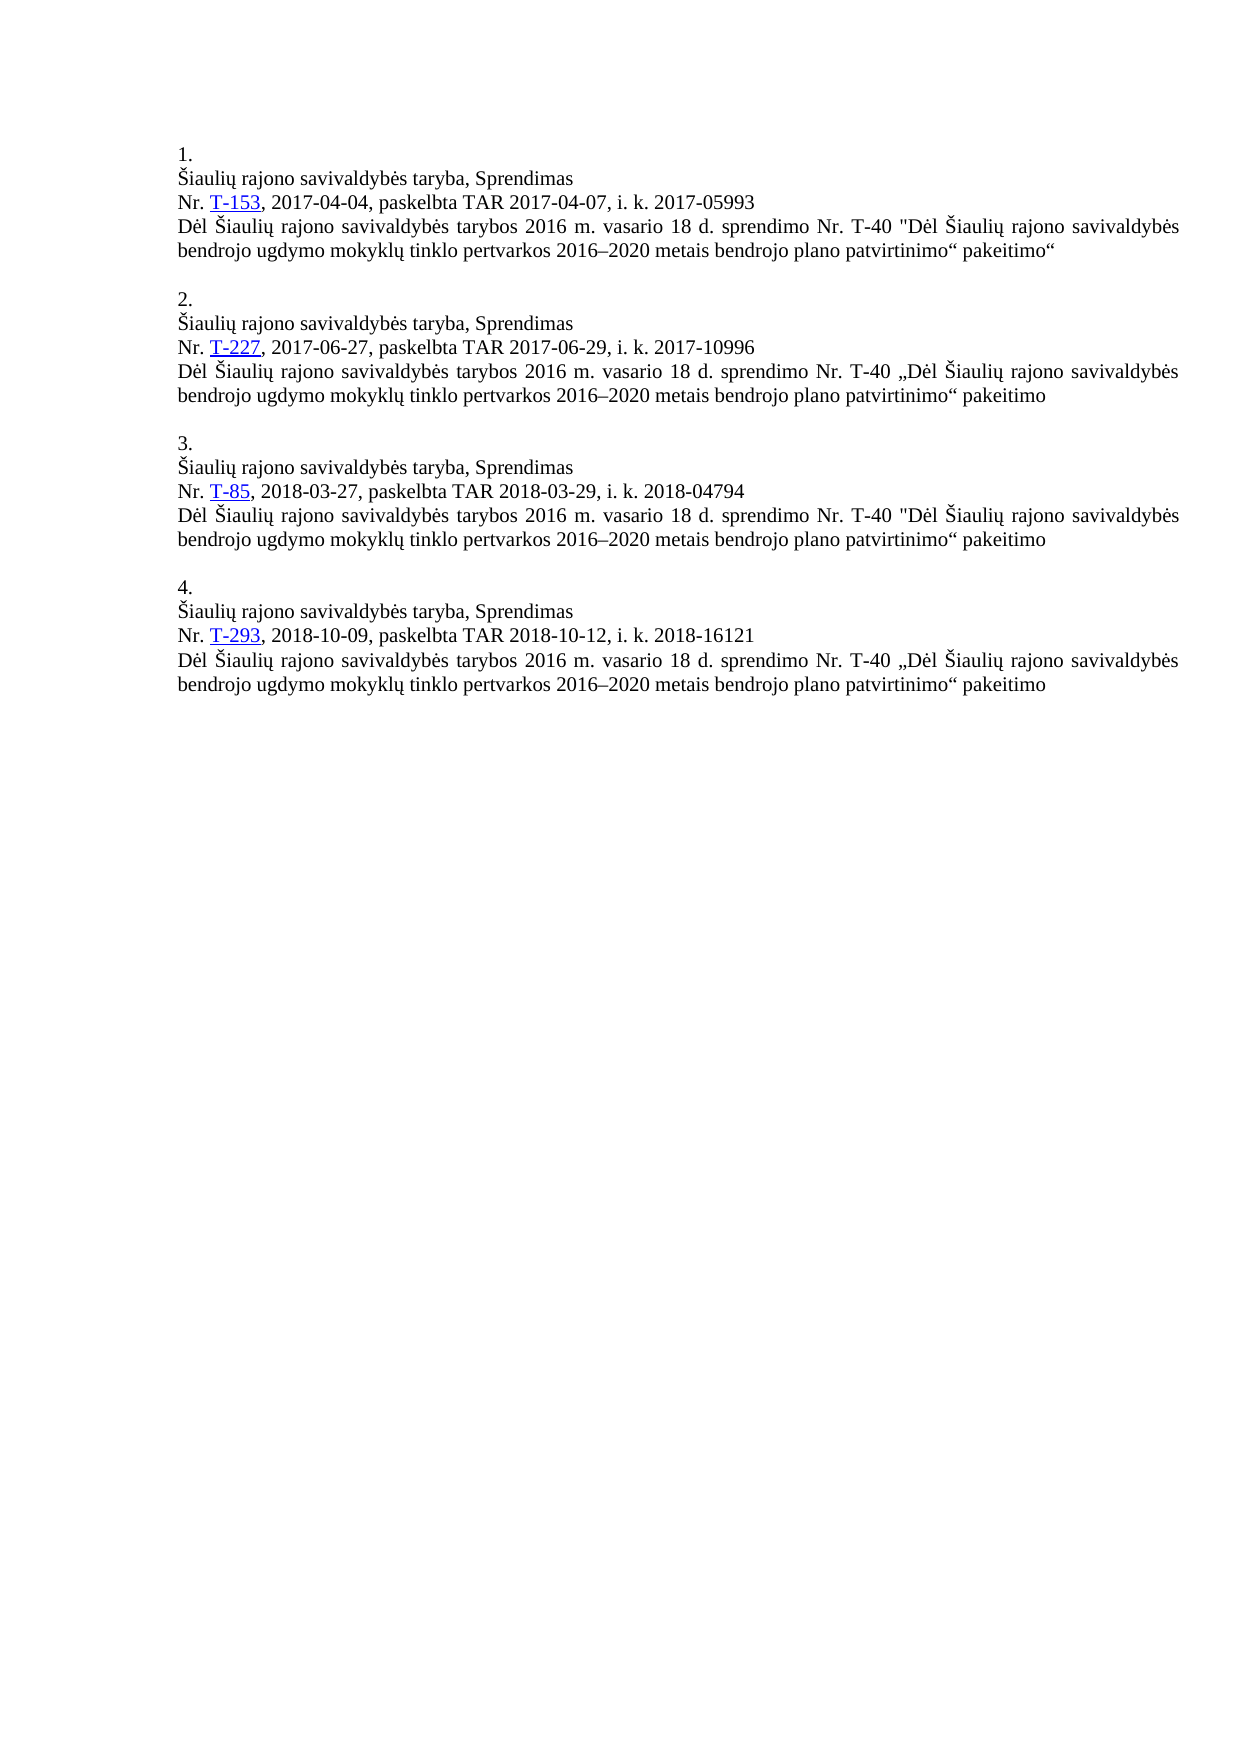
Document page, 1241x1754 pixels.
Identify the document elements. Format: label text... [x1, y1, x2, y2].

text Dėl Šiaulių rajono savivaldybės tarybos 2016 m. vasario 18 d. sprendimo Nr. T-40 „Dėl Šiaulių rajono savivaldybės bendrojo ugdymo mokyklų tinklo pertvarkos 2016–2020 metais bendrojo plano patvirtinimo“ pakeitimo [177, 647, 1181, 696]
text 2. [177, 287, 1181, 311]
text Dėl Šiaulių rajono savivaldybės tarybos 2016 m. vasario 18 d. sprendimo Nr. T-40 „Dėl Šiaulių rajono savivaldybės bendrojo ugdymo mokyklų tinklo pertvarkos 2016–2020 metais bendrojo plano patvirtinimo“ pakeitimo [177, 359, 1181, 407]
text Nr. T-293, 2018-10-09, paskelbta TAR 2018-10-12, i. k. 2018-16121 [177, 623, 1181, 647]
text Nr. T-85, 2018-03-27, paskelbta TAR 2018-03-29, i. k. 2018-04794 [177, 479, 1181, 503]
text Šiaulių rajono savivaldybės taryba, Sprendimas [177, 599, 1181, 623]
text 1. [177, 142, 1181, 166]
text Šiaulių rajono savivaldybės taryba, Sprendimas [177, 166, 1181, 190]
text Nr. T-153, 2017-04-04, paskelbta TAR 2017-04-07, i. k. 2017-05993 [177, 190, 1181, 214]
text 4. [177, 575, 1181, 599]
text Dėl Šiaulių rajono savivaldybės tarybos 2016 m. vasario 18 d. sprendimo Nr. T-40 "Dėl Šiaulių rajono savivaldybės bendrojo ugdymo mokyklų tinklo pertvarkos 2016–2020 metais bendrojo plano patvirtinimo“ pakeitimo [177, 503, 1181, 551]
text Šiaulių rajono savivaldybės taryba, Sprendimas [177, 311, 1181, 335]
text Dėl Šiaulių rajono savivaldybės tarybos 2016 m. vasario 18 d. sprendimo Nr. T-40 "Dėl Šiaulių rajono savivaldybės bendrojo ugdymo mokyklų tinklo pertvarkos 2016–2020 metais bendrojo plano patvirtinimo“ pakeitimo“ [177, 214, 1181, 262]
text Šiaulių rajono savivaldybės taryba, Sprendimas [177, 455, 1181, 479]
text Nr. T-227, 2017-06-27, paskelbta TAR 2017-06-29, i. k. 2017-10996 [177, 335, 1181, 359]
text 3. [177, 431, 1181, 455]
